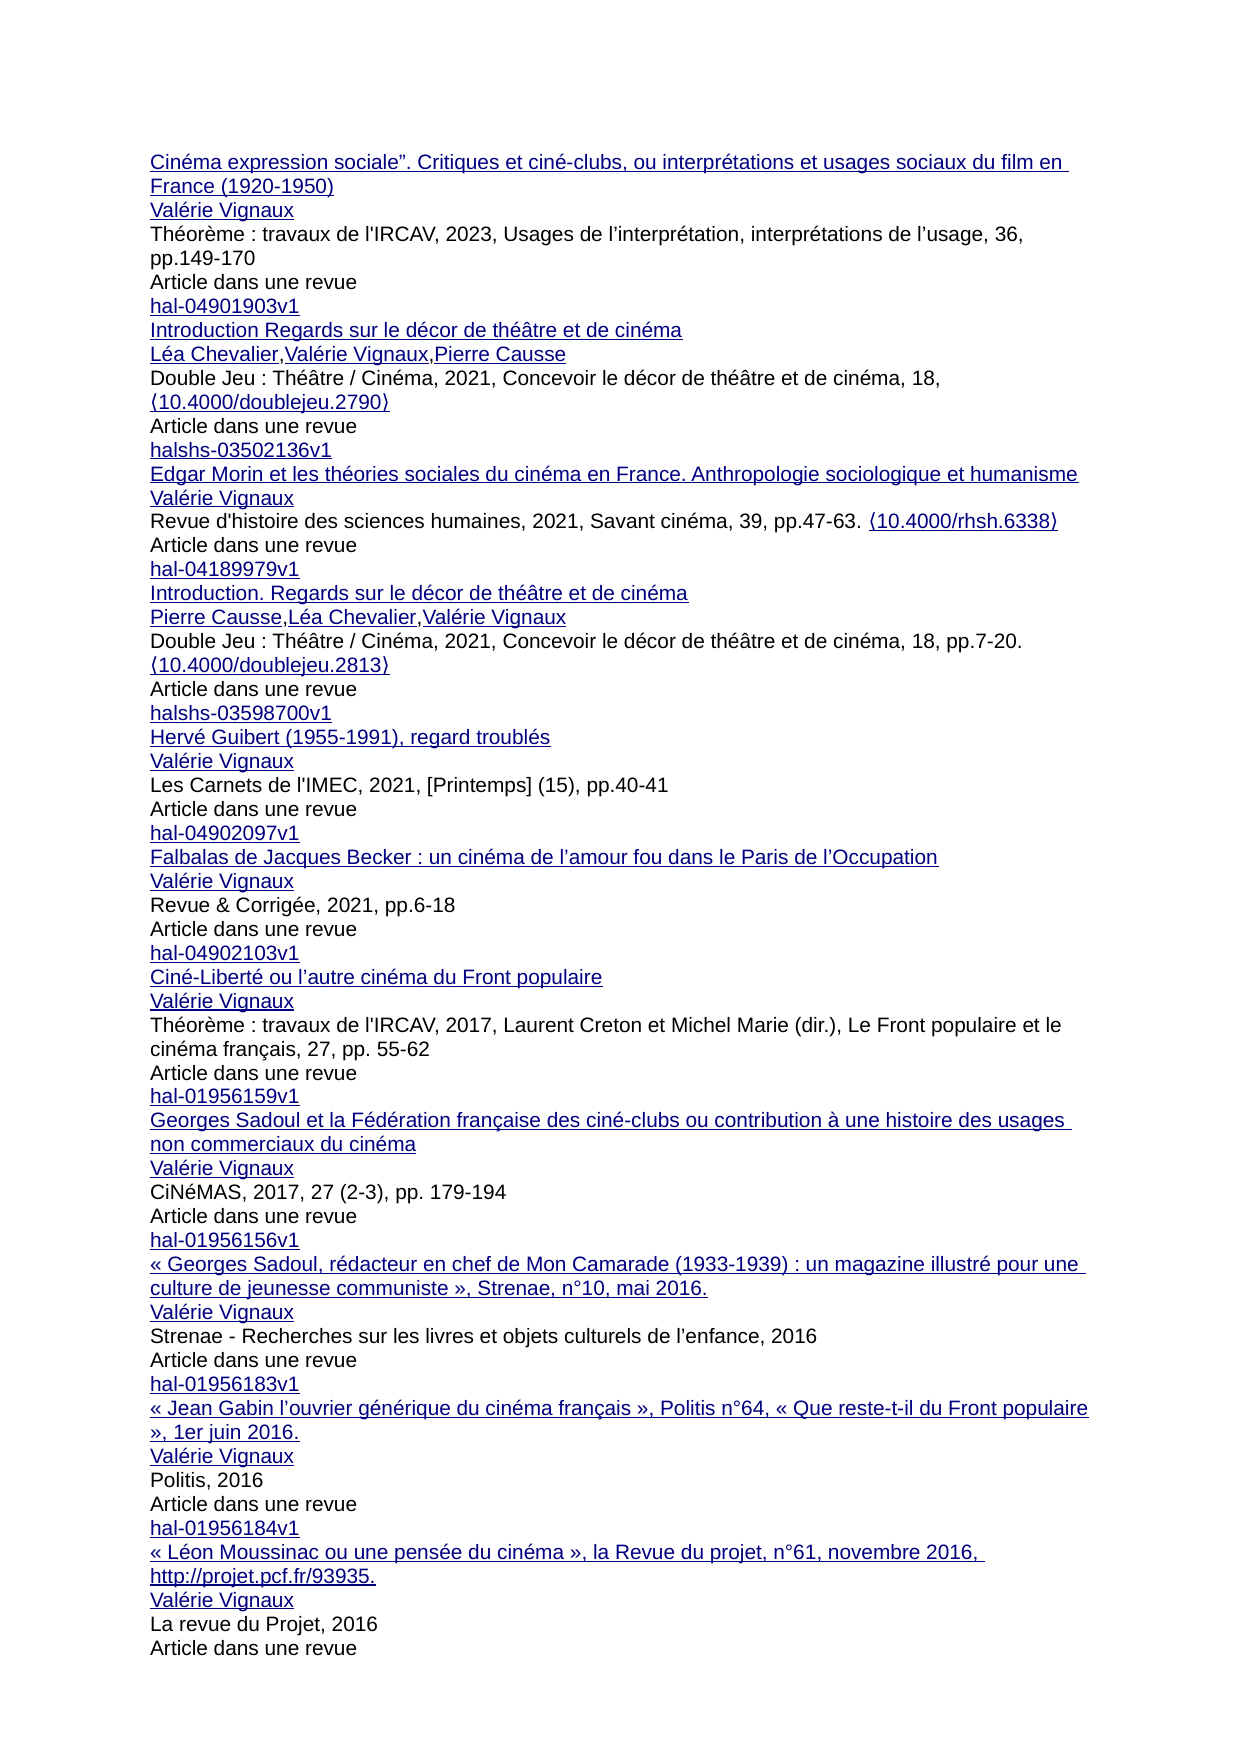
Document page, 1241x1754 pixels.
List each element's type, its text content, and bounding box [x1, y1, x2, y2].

table_cell « Jean Gabin l’ouvrier générique du cinéma français », Politis n°64, « Que reste-t-il du Front populaire », 1er juin 2016. Valérie Vignaux Politis, 2016 Article dans une revue hal-01956184v1 [150, 1396, 1090, 1539]
table_cell Hervé Guibert (1955-1991), regard troublés Valérie Vignaux Les Carnets de l'IMEC, 2021, [Printemps] (15), pp.40-41 Article dans une revue hal-04902097v1 [150, 725, 1090, 845]
table_cell Cinéma expression sociale”. Critiques et ciné-clubs, ou interprétations et usages sociaux du film en France (1920-1950) Valérie Vignaux Théorème : travaux de l'IRCAV, 2023, Usages de l’interprétation, interprétations de l’usage, 36, pp.149-170 Article dans une revue hal-04901903v1 [150, 150, 1090, 318]
table_cell « Léon Moussinac ou une pensée du cinéma », la Revue du projet, n°61, novembre 2016, http://projet.pcf.fr/93935. Valérie Vignaux La revue du Projet, 2016 Article dans une revue [150, 1540, 1090, 1659]
table_cell « Georges Sadoul, rédacteur en chef de Mon Camarade (1933-1939) : un magazine illustré pour une culture de jeunesse communiste », Strenae, n°10, mai 2016. Valérie Vignaux Strenae - Recherches sur les livres et objets culturels de l’enfance, 2016 Article dans une revue hal-01956183v1 [150, 1252, 1090, 1396]
table_cell Georges Sadoul et la Fédération française des ciné-clubs ou contribution à une histoire des usages non commerciaux du cinéma Valérie Vignaux CiNéMAS, 2017, 27 (2-3), pp. 179-194 Article dans une revue hal-01956156v1 [150, 1108, 1090, 1252]
table_cell Ciné-Liberté ou l’autre cinéma du Front populaire Valérie Vignaux Théorème : travaux de l'IRCAV, 2017, Laurent Creton et Michel Marie (dir.), Le Front populaire et le cinéma français, 27, pp. 55-62 Article dans une revue hal-01956159v1 [150, 965, 1090, 1108]
table_cell Edgar Morin et les théories sociales du cinéma en France. Anthropologie sociologique et humanisme Valérie Vignaux Revue d'histoire des sciences humaines, 2021, Savant cinéma, 39, pp.47-63. ⟨10.4000/rhsh.6338⟩ Article dans une revue hal-04189979v1 [150, 461, 1090, 581]
table_cell Introduction Regards sur le décor de théâtre et de cinéma Léa Chevalier,Valérie Vignaux,Pierre Causse Double Jeu : Théâtre / Cinéma, 2021, Concevoir le décor de théâtre et de cinéma, 18, ⟨10.4000/doublejeu.2790⟩ Article dans une revue halshs-03502136v1 [150, 318, 1090, 461]
table_cell Introduction. Regards sur le décor de théâtre et de cinéma Pierre Causse,Léa Chevalier,Valérie Vignaux Double Jeu : Théâtre / Cinéma, 2021, Concevoir le décor de théâtre et de cinéma, 18, pp.7-20. ⟨10.4000/doublejeu.2813⟩ Article dans une revue halshs-03598700v1 [150, 581, 1090, 725]
table_cell Falbalas de Jacques Becker : un cinéma de l’amour fou dans le Paris de l’Occupation Valérie Vignaux Revue & Corrigée, 2021, pp.6-18 Article dans une revue hal-04902103v1 [150, 845, 1090, 964]
